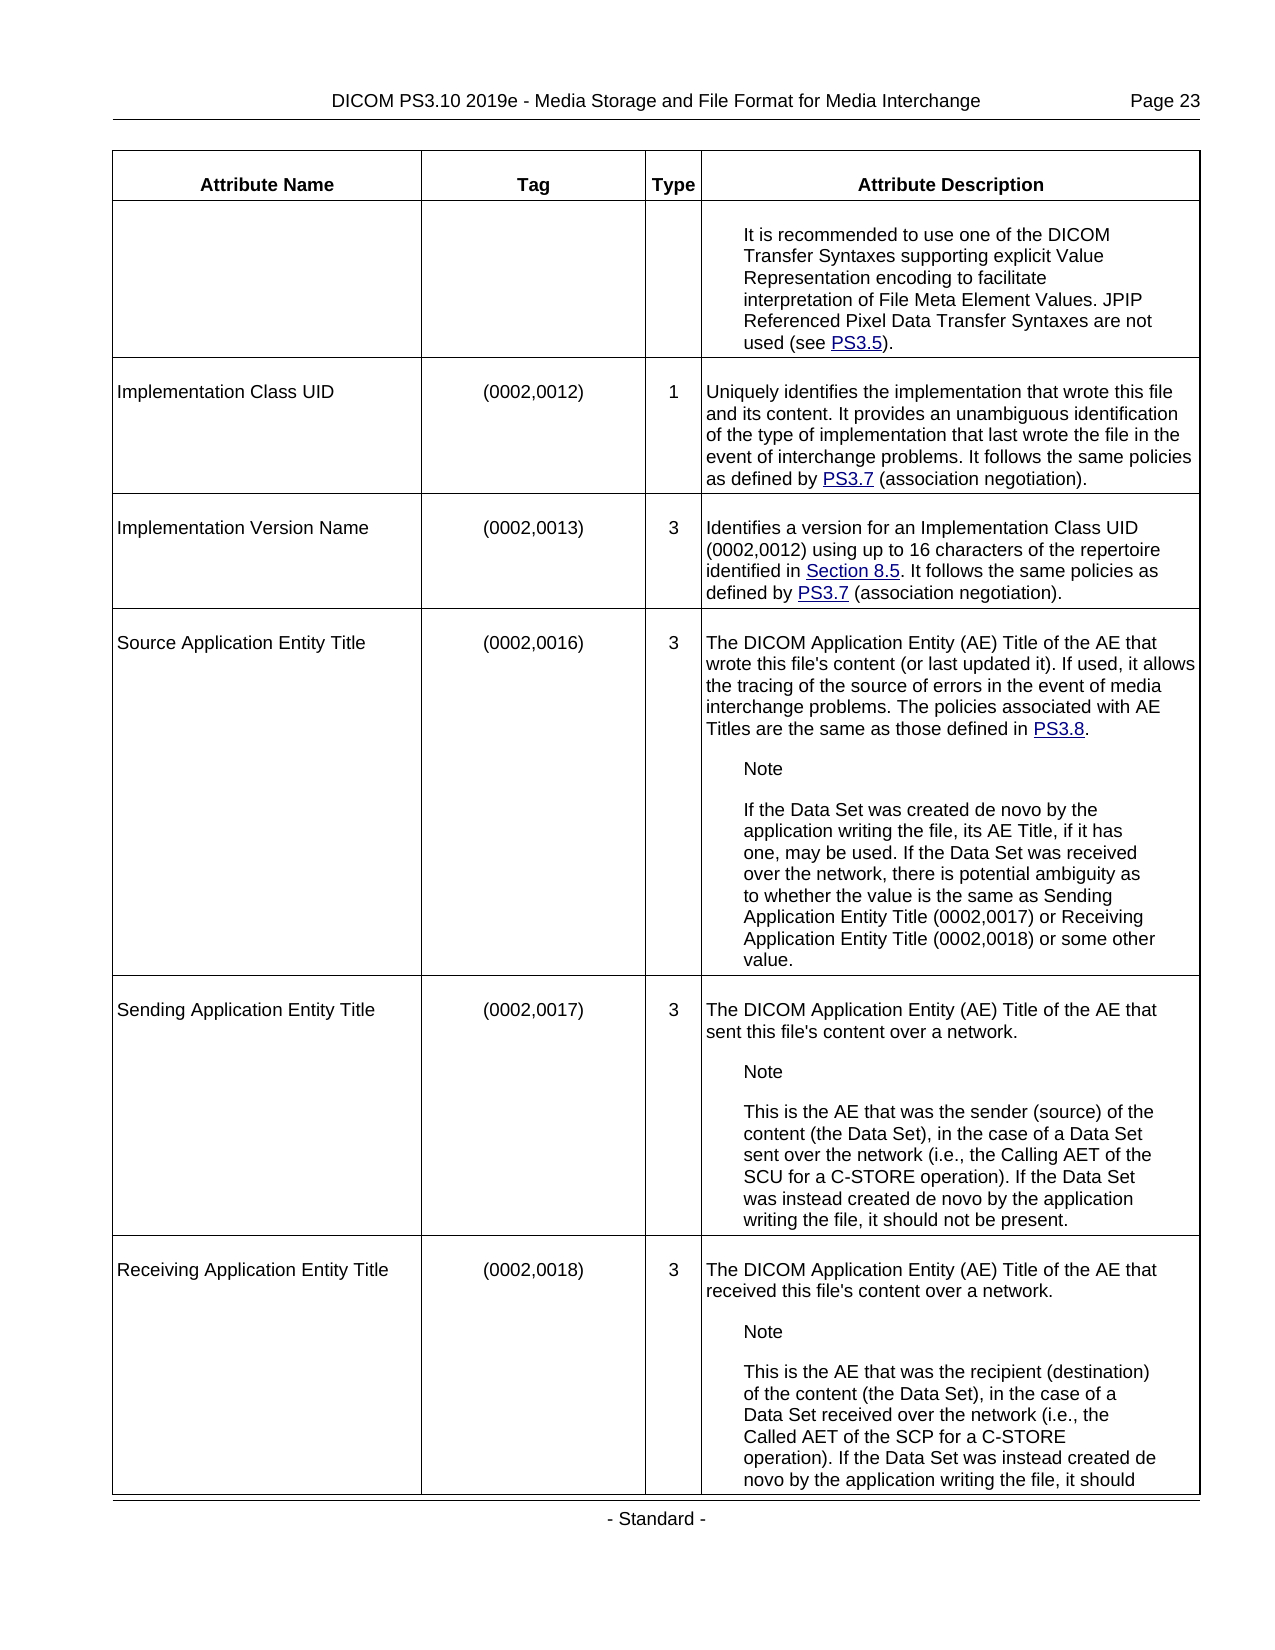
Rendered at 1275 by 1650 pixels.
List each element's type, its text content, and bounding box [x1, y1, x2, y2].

table_cell (0002,0012) [422, 358, 645, 493]
table_cell (0002,0013) [422, 494, 645, 607]
table_cell [113, 201, 421, 357]
table_cell (0002,0017) [422, 976, 645, 1235]
table_cell 3 [646, 976, 701, 1235]
table_cell 3 [646, 609, 701, 975]
table_cell It is recommended to use one of the DICOM Transfer Syntaxes supporting explicit Value Representation encoding to facilitate interpretation of File Meta Element Values. JPIP Referenced Pixel Data Transfer Syntaxes are not used (see PS3.5). [702, 201, 1199, 357]
table_cell Uniquely identifies the implementation that wrote this file and its content. It provides an unambiguous identification of the type of implementation that last wrote the file in the event of interchange problems. It follows the same policies as defined by PS3.7 (association negotiation). [702, 358, 1199, 493]
table_header Tag [422, 151, 645, 200]
table_cell Receiving Application Entity Title [113, 1236, 421, 1494]
table_cell The DICOM Application Entity (AE) Title of the AE that sent this file's content over a network. Note This is the AE that was the sender (source) of the content (the Data Set), in the case of a Data Set sent over the network (i.e., the Calling AET of the SCU for a C-STORE operation). If the Data Set was instead created de novo by the application writing the file, it should not be present. [702, 976, 1199, 1235]
table_header Attribute Description [702, 151, 1199, 200]
table_cell The DICOM Application Entity (AE) Title of the AE that wrote this file's content (or last updated it). If used, it allows the tracing of the source of errors in the event of media interchange problems. The policies associated with AE Titles are the same as those defined in PS3.8. Note If the Data Set was created de novo by the application writing the file, its AE Title, if it has one, may be used. If the Data Set was received over the network, there is potential ambiguity as to whether the value is the same as Sending Application Entity Title (0002,0017) or Receiving Application Entity Title (0002,0018) or some other value. [702, 609, 1199, 975]
table_cell Implementation Class UID [113, 358, 421, 493]
table_cell [422, 201, 645, 357]
table_header Type [646, 151, 701, 200]
table_cell Sending Application Entity Title [113, 976, 421, 1235]
table_header Attribute Name [113, 151, 421, 200]
table_cell The DICOM Application Entity (AE) Title of the AE that received this file's content over a network. Note This is the AE that was the recipient (destination) of the content (the Data Set), in the case of a Data Set received over the network (i.e., the Called AET of the SCP for a C-STORE operation). If the Data Set was instead created de novo by the application writing the file, it should [702, 1236, 1199, 1494]
table_cell Implementation Version Name [113, 494, 421, 607]
table_cell Identifies a version for an Implementation Class UID (0002,0012) using up to 16 characters of the repertoire identified in Section 8.5. It follows the same policies as defined by PS3.7 (association negotiation). [702, 494, 1199, 607]
table_cell 1 [646, 358, 701, 493]
table_cell (0002,0016) [422, 609, 645, 975]
table_cell [646, 201, 701, 357]
table_cell 3 [646, 1236, 701, 1494]
table_cell (0002,0018) [422, 1236, 645, 1494]
table_cell 3 [646, 494, 701, 607]
table_cell Source Application Entity Title [113, 609, 421, 975]
